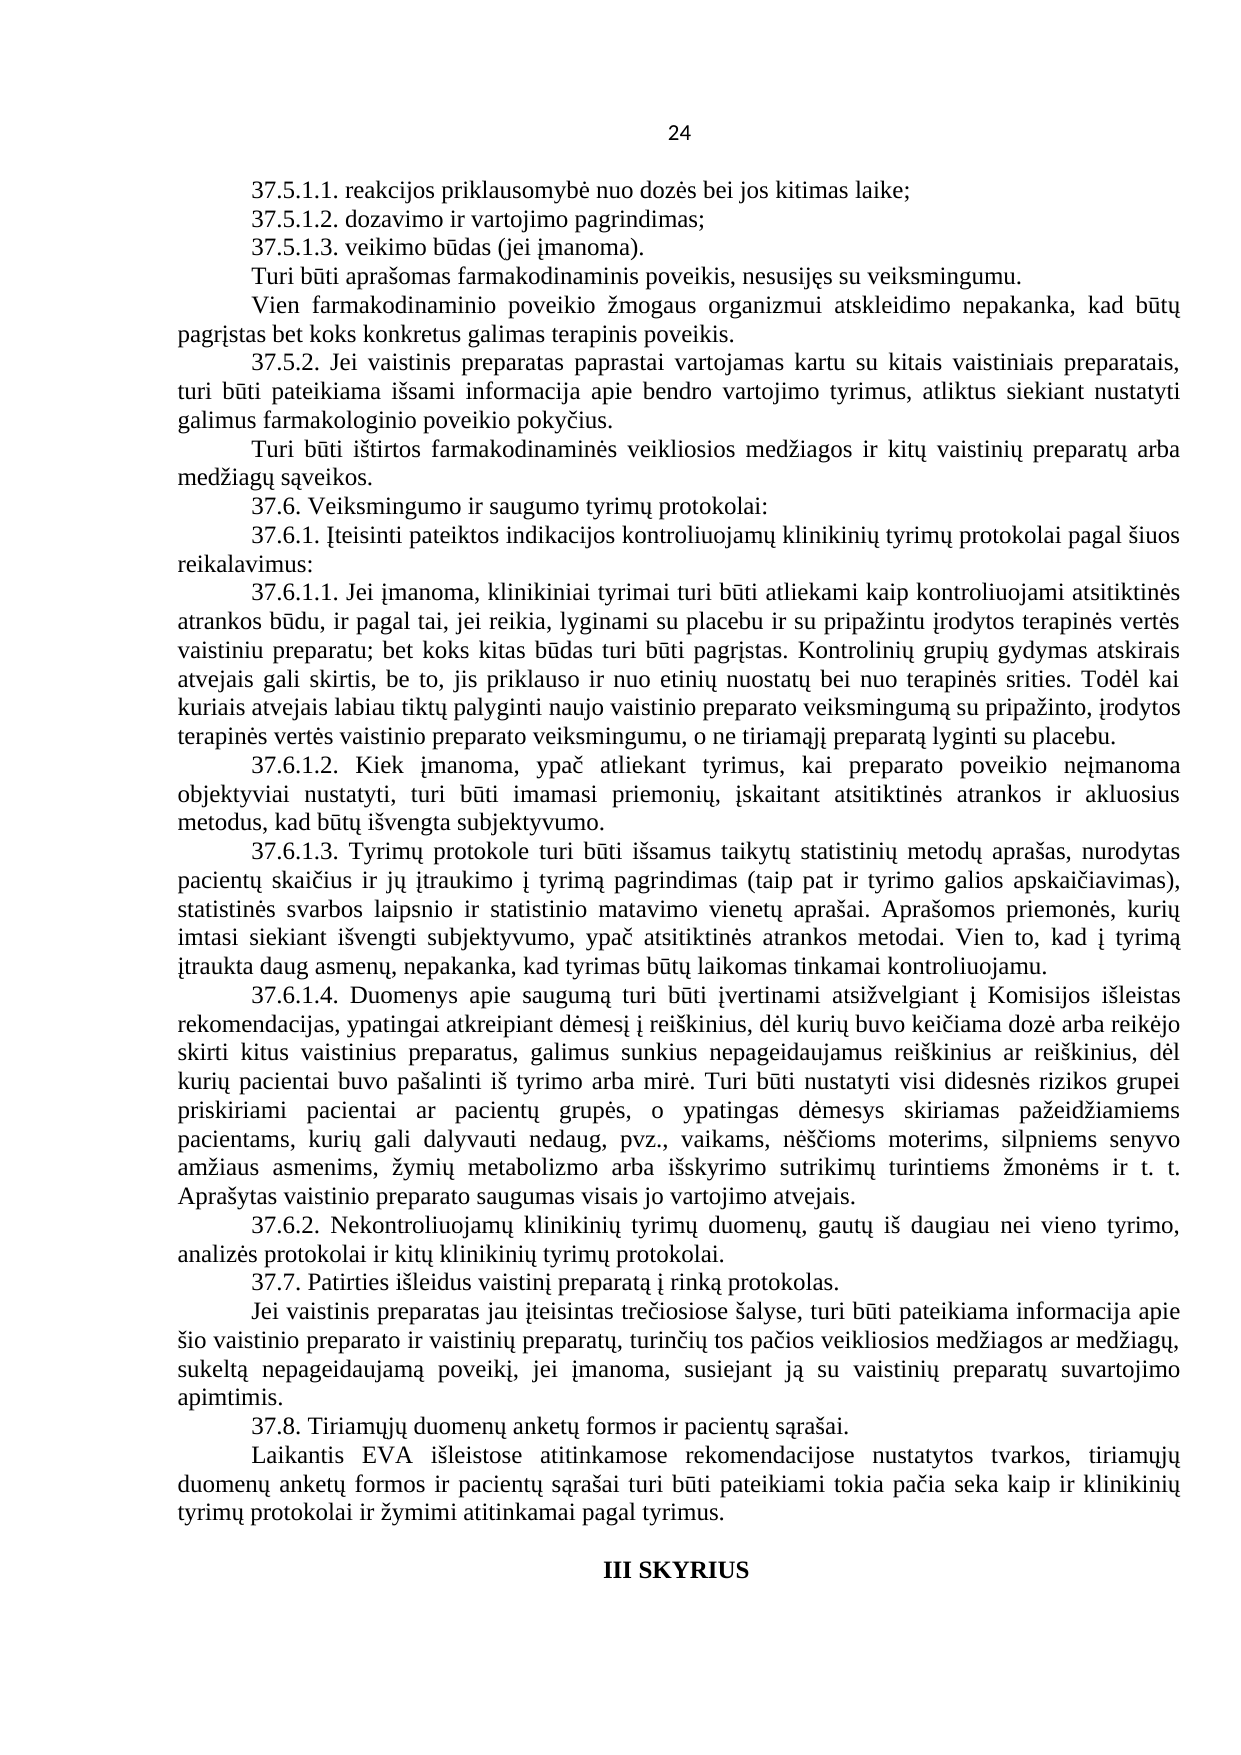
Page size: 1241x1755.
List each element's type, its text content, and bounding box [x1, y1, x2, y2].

text 37.5.2. Jei vaistinis preparatas paprastai vartojamas kartu su kitais vaistiniais preparatais, turi būti pateikiama išsami informacija apie bendro vartojimo tyrimus, atliktus siekiant nustatyti galimus farmakologinio poveikio pokyčius. [177, 347, 1181, 434]
text III SKYRIUS [177, 1555, 1181, 1584]
text Jei vaistinis preparatas jau įteisintas trečiosiose šalyse, turi būti pateikiama informacija apie šio vaistinio preparato ir vaistinių preparatų, turinčių tos pačios veikliosios medžiagos ar medžiagų, sukeltą nepageidaujamą poveikį, jei įmanoma, susiejant ją su vaistinių preparatų suvartojimo apimtimis. [177, 1296, 1181, 1411]
text Vien farmakodinaminio poveikio žmogaus organizmui atskleidimo nepakanka, kad būtų pagrįstas bet koks konkretus galimas terapinis poveikis. [177, 290, 1181, 347]
text 37.6.1. Įteisinti pateiktos indikacijos kontroliuojamų klinikinių tyrimų protokolai pagal šiuos reikalavimus: [177, 520, 1181, 577]
text 37.6.1.3. Tyrimų protokole turi būti išsamus taikytų statistinių metodų aprašas, nurodytas pacientų skaičius ir jų įtraukimo į tyrimą pagrindimas (taip pat ir tyrimo galios apskaičiavimas), statistinės svarbos laipsnio ir statistinio matavimo vienetų aprašai. Aprašomos priemonės, kurių imtasi siekiant išvengti subjektyvumo, ypač atsitiktinės atrankos metodai. Vien to, kad į tyrimą įtraukta daug asmenų, nepakanka, kad tyrimas būtų laikomas tinkamai kontroliuojamu. [177, 836, 1181, 980]
text 37.5.1.3. veikimo būdas (jei įmanoma). [177, 232, 1181, 261]
text Laikantis EVA išleistose atitinkamose rekomendacijose nustatytos tvarkos, tiriamųjų duomenų anketų formos ir pacientų sąrašai turi būti pateikiami tokia pačia seka kaip ir klinikinių tyrimų protokolai ir žymimi atitinkamai pagal tyrimus. [177, 1440, 1181, 1526]
text 37.6.2. Nekontroliuojamų klinikinių tyrimų duomenų, gautų iš daugiau nei vieno tyrimo, analizės protokolai ir kitų klinikinių tyrimų protokolai. [177, 1210, 1181, 1267]
text 37.5.1.1. reakcijos priklausomybė nuo dozės bei jos kitimas laike; [177, 175, 1181, 204]
text 37.6.1.4. Duomenys apie saugumą turi būti įvertinami atsižvelgiant į Komisijos išleistas rekomendacijas, ypatingai atkreipiant dėmesį į reiškinius, dėl kurių buvo keičiama dozė arba reikėjo skirti kitus vaistinius preparatus, galimus sunkius nepageidaujamus reiškinius ar reiškinius, dėl kurių pacientai buvo pašalinti iš tyrimo arba mirė. Turi būti nustatyti visi didesnės rizikos grupei priskiriami pacientai ar pacientų grupės, o ypatingas dėmesys skiriamas pažeidžiamiems pacientams, kurių gali dalyvauti nedaug, pvz., vaikams, nėščioms moterims, silpniems senyvo amžiaus asmenims, žymių metabolizmo arba išskyrimo sutrikimų turintiems žmonėms ir t. t. Aprašytas vaistinio preparato saugumas visais jo vartojimo atvejais. [177, 980, 1181, 1210]
text 37.6. Veiksmingumo ir saugumo tyrimų protokolai: [177, 491, 1181, 520]
text Turi būti aprašomas farmakodinaminis poveikis, nesusijęs su veiksmingumu. [177, 261, 1181, 290]
text 37.5.1.2. dozavimo ir vartojimo pagrindimas; [177, 204, 1181, 232]
text 37.6.1.1. Jei įmanoma, klinikiniai tyrimai turi būti atliekami kaip kontroliuojami atsitiktinės atrankos būdu, ir pagal tai, jei reikia, lyginami su placebu ir su pripažintu įrodytos terapinės vertės vaistiniu preparatu; bet koks kitas būdas turi būti pagrįstas. Kontrolinių grupių gydymas atskirais atvejais gali skirtis, be to, jis priklauso ir nuo etinių nuostatų bei nuo terapinės srities. Todėl kai kuriais atvejais labiau tiktų palyginti naujo vaistinio preparato veiksmingumą su pripažinto, įrodytos terapinės vertės vaistinio preparato veiksmingumu, o ne tiriamąjį preparatą lyginti su placebu. [177, 577, 1181, 750]
text 37.6.1.2. Kiek įmanoma, ypač atliekant tyrimus, kai preparato poveikio neįmanoma objektyviai nustatyti, turi būti imamasi priemonių, įskaitant atsitiktinės atrankos ir akluosius metodus, kad būtų išvengta subjektyvumo. [177, 750, 1181, 836]
text 37.7. Patirties išleidus vaistinį preparatą į rinką protokolas. [177, 1267, 1181, 1296]
text Turi būti ištirtos farmakodinaminės veikliosios medžiagos ir kitų vaistinių preparatų arba medžiagų sąveikos. [177, 434, 1181, 491]
text 37.8. Tiriamųjų duomenų anketų formos ir pacientų sąrašai. [177, 1411, 1181, 1440]
